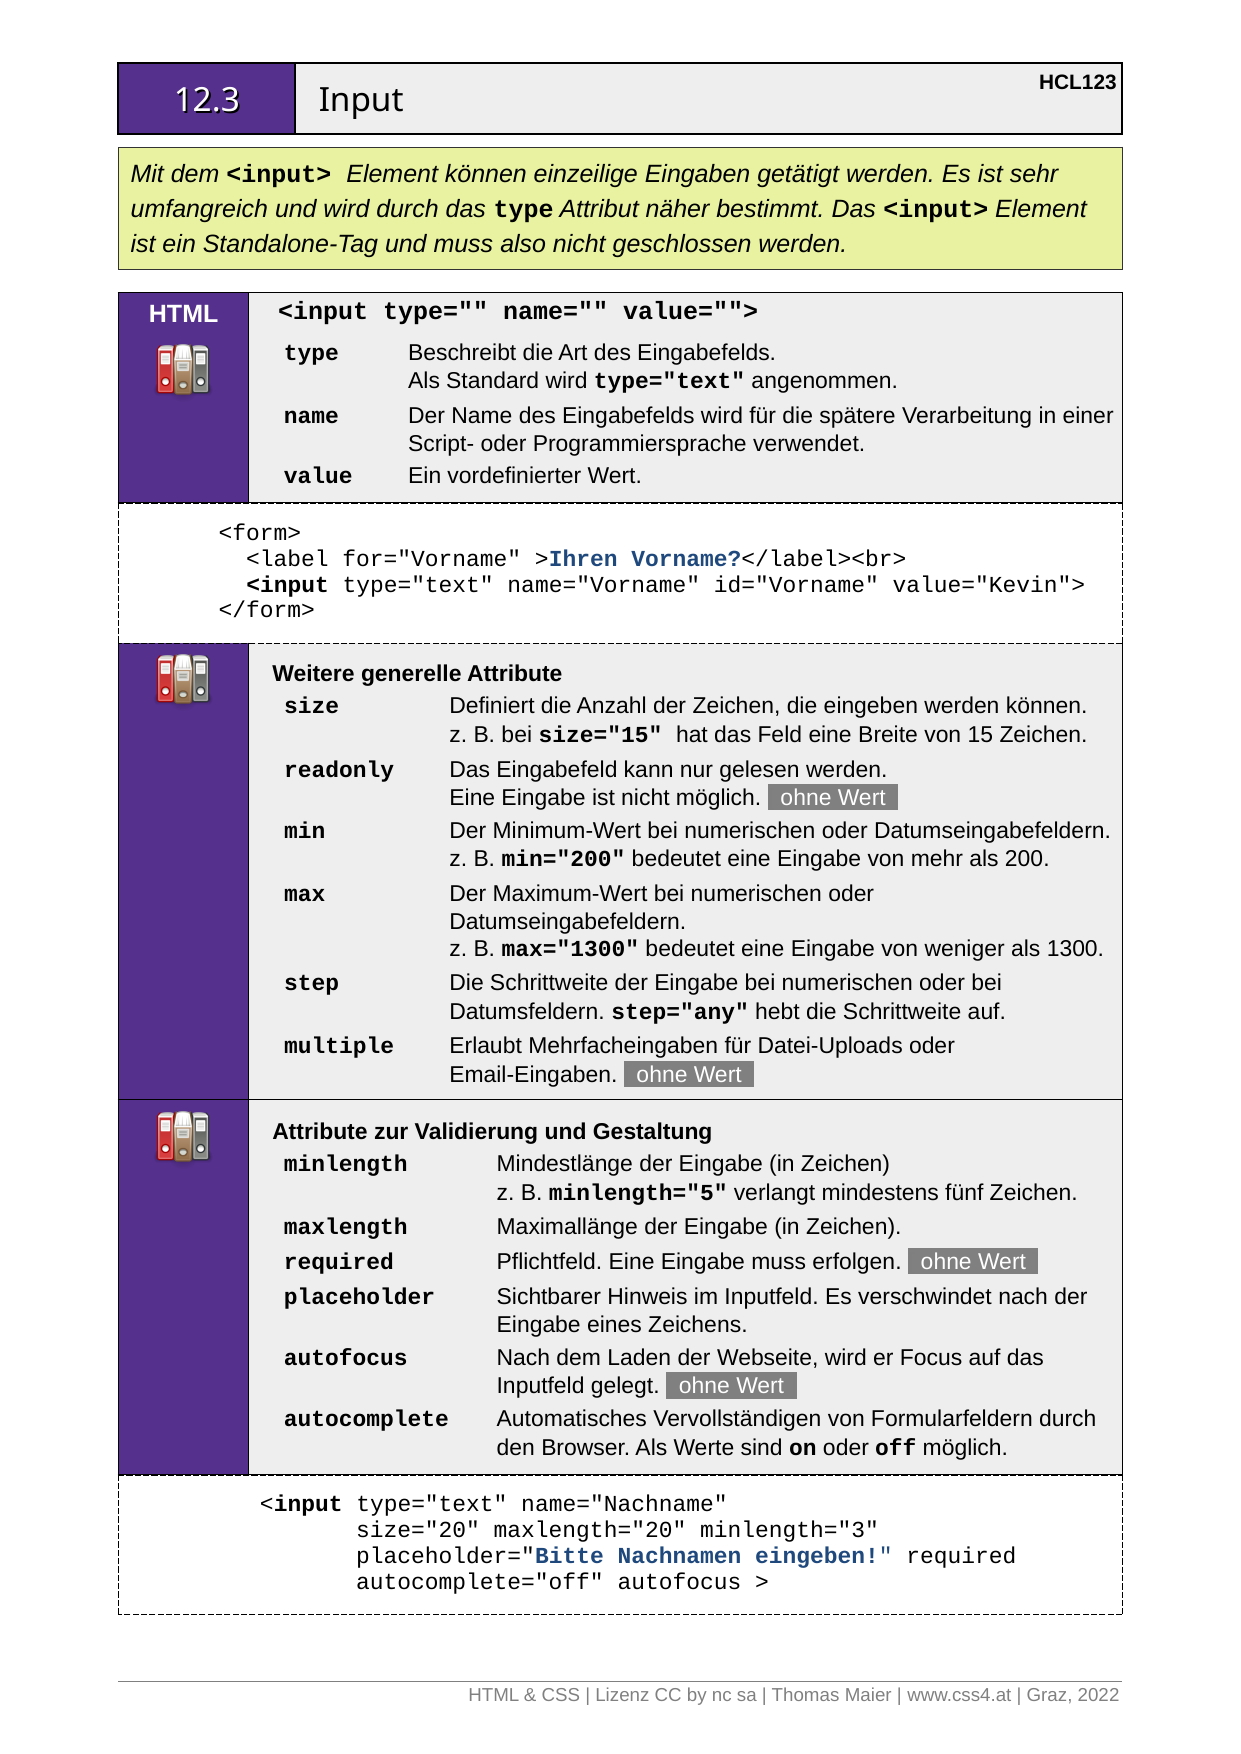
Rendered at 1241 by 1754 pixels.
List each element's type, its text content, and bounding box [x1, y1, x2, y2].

picture [151, 648, 216, 713]
text <input type="text" name="Nachname" size="20" maxlength="20" minlength="3" placeholder="Bitte Nachnamen eingeben!" required autocomplete="off" autofocus > [118, 1475, 1122, 1614]
text Mit dem <input> Element können einzeilige Eingaben getätigt werden. Es ist sehr umfangreich und wird durch das type Attribut näher bestimmt. Das <input> Element ist ein Standalone-Tag und muss also nicht geschlossen werden. [119, 148, 1122, 269]
picture [151, 338, 216, 404]
table_cell [119, 333, 248, 502]
table_header HCL123 [885, 64, 1121, 133]
table_header HTML [119, 293, 248, 333]
table_header Input [296, 64, 885, 133]
text <form> <label for="Vorname" >Ihren Vorname?</label><br> <input type="text" name="Vorname" id="Vorname" value="Kevin"> </form> [118, 503, 1122, 643]
table_header 12.3 [119, 64, 294, 133]
table_cell type Beschreibt die Art des Eingabefelds. Als Standard wird type="text" angenommen. name Der Name des Eingabefelds wird für die spätere Verarbeitung in einer Script- oder Programmiersprache verwendet. value Ein vordefinierter Wert. [249, 333, 1122, 502]
table_header [119, 643, 248, 1099]
picture [151, 1106, 216, 1171]
table_header <input type="" name="" value=""> [249, 293, 1122, 333]
table_header [119, 1100, 248, 1474]
table_header Weitere generelle Attribute size Definiert die Anzahl der Zeichen, die eingeben werden können. z. B. bei size="15" hat das Feld eine Breite von 15 Zeichen. readonly Das Eingabefeld kann nur gelesen werden. Eine Eingabe ist nicht möglich. [ ohne Wert ] min Der Minimum-Wert bei numerischen oder Datumseingabefeldern. z. B. min="200" bedeutet eine Eingabe von mehr als 200. max Der Maximum-Wert bei numerischen oder Datumseingabefeldern. z. B. max="1300" bedeutet eine Eingabe von weniger als 1300. step Die Schrittweite der Eingabe bei numerischen oder bei Datumsfeldern. step="any" hebt die Schrittweite auf. multiple Erlaubt Mehrfacheingaben für Datei-Uploads oder Email-Eingaben. [ ohne Wert ] [249, 643, 1122, 1099]
table_header Attribute zur Validierung und Gestaltung minlength Mindestlänge der Eingabe (in Zeichen) z. B. minlength="5" verlangt mindestens fünf Zeichen. maxlength Maximallänge der Eingabe (in Zeichen). required Pflichtfeld. Eine Eingabe muss erfolgen. [ ohne Wert ] placeholder Sichtbarer Hinweis im Inputfeld. Es verschwindet nach der Eingabe eines Zeichens. autofocus Nach dem Laden der Webseite, wird er Focus auf das Inputfeld gelegt. [ ohne Wert ] autocomplete Automatisches Vervollständigen von Formularfeldern durch den Browser. Als Werte sind on oder off möglich. [249, 1100, 1122, 1474]
